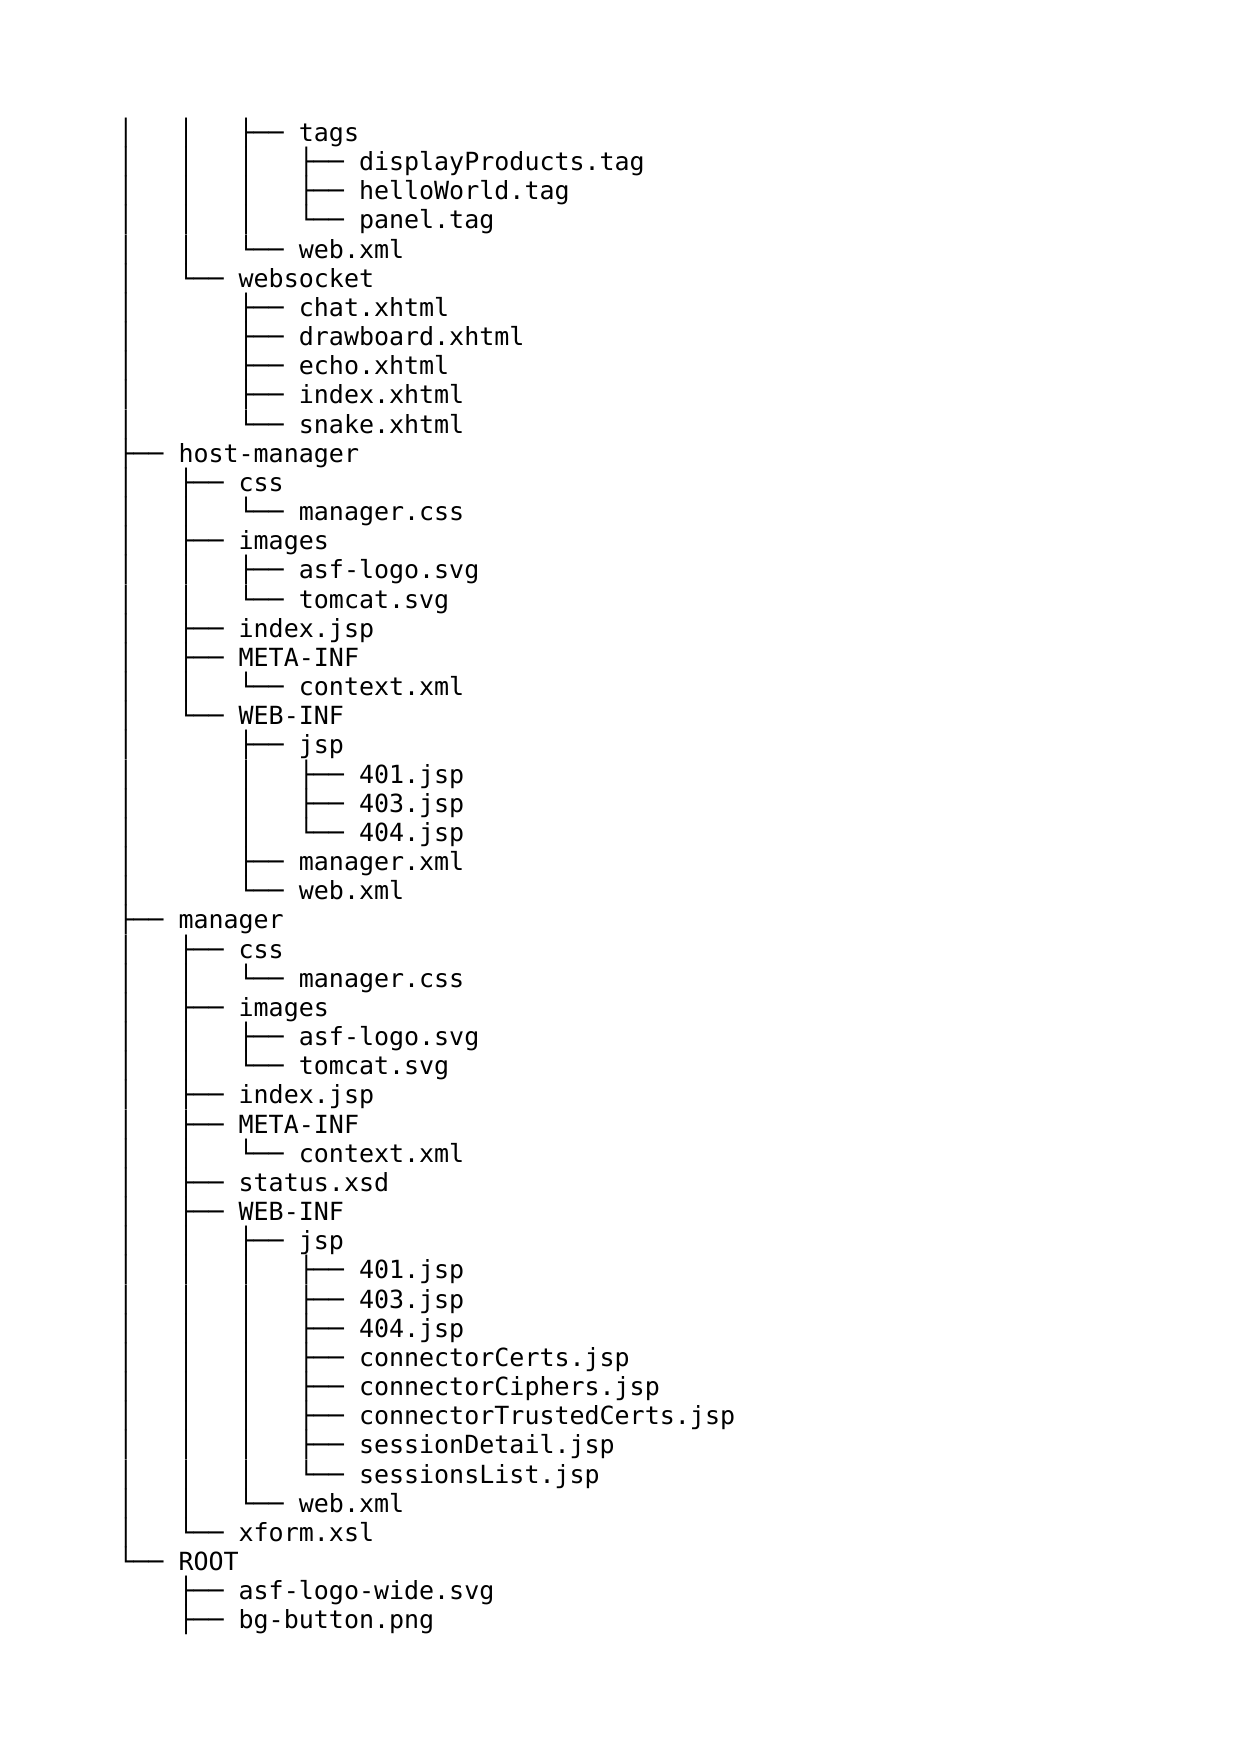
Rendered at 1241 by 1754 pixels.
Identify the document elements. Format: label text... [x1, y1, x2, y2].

text │ │ ├── tags │ │ │ ├── displayProducts.tag │ │ │ ├── helloWorld.tag │ │ │ └── panel.tag │ │ └── web.xml │ └── websocket │ ├── chat.xhtml │ ├── drawboard.xhtml │ ├── echo.xhtml │ ├── index.xhtml │ └── snake.xhtml ├── host-manager │ ├── css │ │ └── manager.css │ ├── images │ │ ├── asf-logo.svg │ │ └── tomcat.svg │ ├── index.jsp │ ├── META-INF │ │ └── context.xml │ └── WEB-INF │ ├── jsp │ │ ├── 401.jsp │ │ ├── 403.jsp │ │ └── 404.jsp │ ├── manager.xml │ └── web.xml ├── manager │ ├── css │ │ └── manager.css │ ├── images │ │ ├── asf-logo.svg │ │ └── tomcat.svg │ ├── index.jsp │ ├── META-INF │ │ └── context.xml │ ├── status.xsd │ ├── WEB-INF │ │ ├── jsp │ │ │ ├── 401.jsp │ │ │ ├── 403.jsp │ │ │ ├── 404.jsp │ │ │ ├── connectorCerts.jsp │ │ │ ├── connectorCiphers.jsp │ │ │ ├── connectorTrustedCerts.jsp │ │ │ ├── sessionDetail.jsp │ │ │ └── sessionsList.jsp │ │ └── web.xml │ └── xform.xsl └── ROOT ├── asf-logo-wide.svg ├── bg-button.png [118, 118, 1122, 1635]
